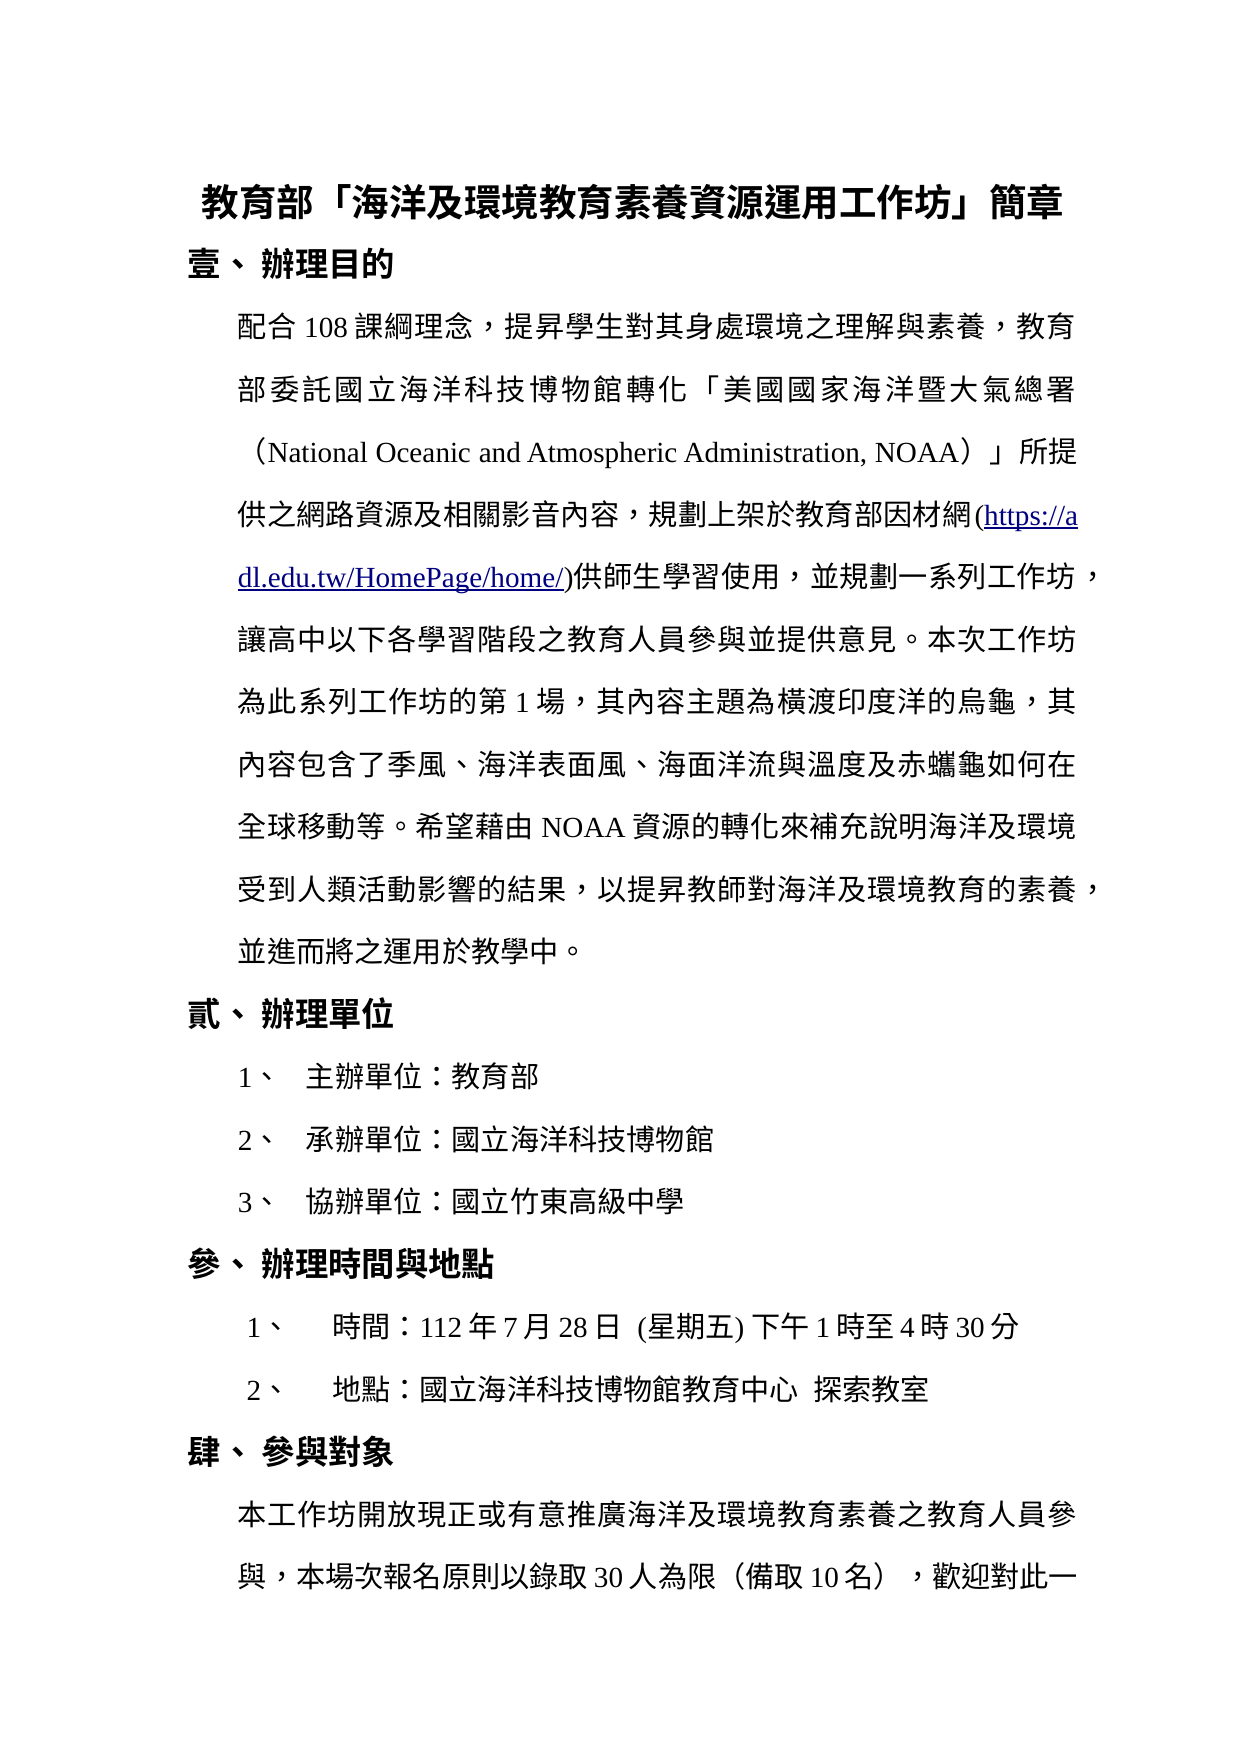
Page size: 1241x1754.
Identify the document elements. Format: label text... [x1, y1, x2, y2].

list 參與對象 [187, 1408, 1078, 1471]
list 辦理單位 [187, 971, 1078, 1033]
list 協辦單位：國立竹東高級中學 [238, 1158, 1078, 1221]
text 教育部「海洋及環境教育素養資源運用工作坊」簡章 [187, 158, 1078, 221]
list 主辦單位：教育部 [238, 1033, 1078, 1096]
text 配合108課綱理念，提昇學生對其身處環境之理解與素養，教育部委託國立海洋科技博物館轉化「美國國家海洋暨大氣總署（National Oceanic and Atmospheric Administration, NOAA）」所提供之網路資源及相關影音內容，規劃上架於教育部因材網(https://adl.edu.tw/HomePage/home/)供師生學習使用，並規劃一系列工作坊，讓高中以下各學習階段之教育人員參與並提供意見。本次工作坊為此系列工作坊的第1場，其內容主題為橫渡印度洋的烏龜，其內容包含了季風、海洋表面風、海面洋流與溫度及赤蠵龜如何在全球移動等。希望藉由NOAA資源的轉化來補充說明海洋及環境受到人類活動影響的結果，以提昇教師對海洋及環境教育的素養，並進而將之運用於教學中。 [238, 283, 1078, 971]
list 時間：112年7月28日 (星期五) 下午1時至4時30分 [232, 1283, 1078, 1346]
list 地點：國立海洋科技博物館教育中心 探索教室 [232, 1346, 1078, 1408]
list 承辦單位：國立海洋科技博物館 [238, 1096, 1078, 1158]
text 本工作坊開放現正或有意推廣海洋及環境教育素養之教育人員參與，本場次報名原則以錄取30人為限（備取10名），歡迎對此一 [238, 1471, 1078, 1596]
list 辦理目的 [187, 221, 1078, 283]
list 辦理時間與地點 [187, 1221, 1078, 1283]
